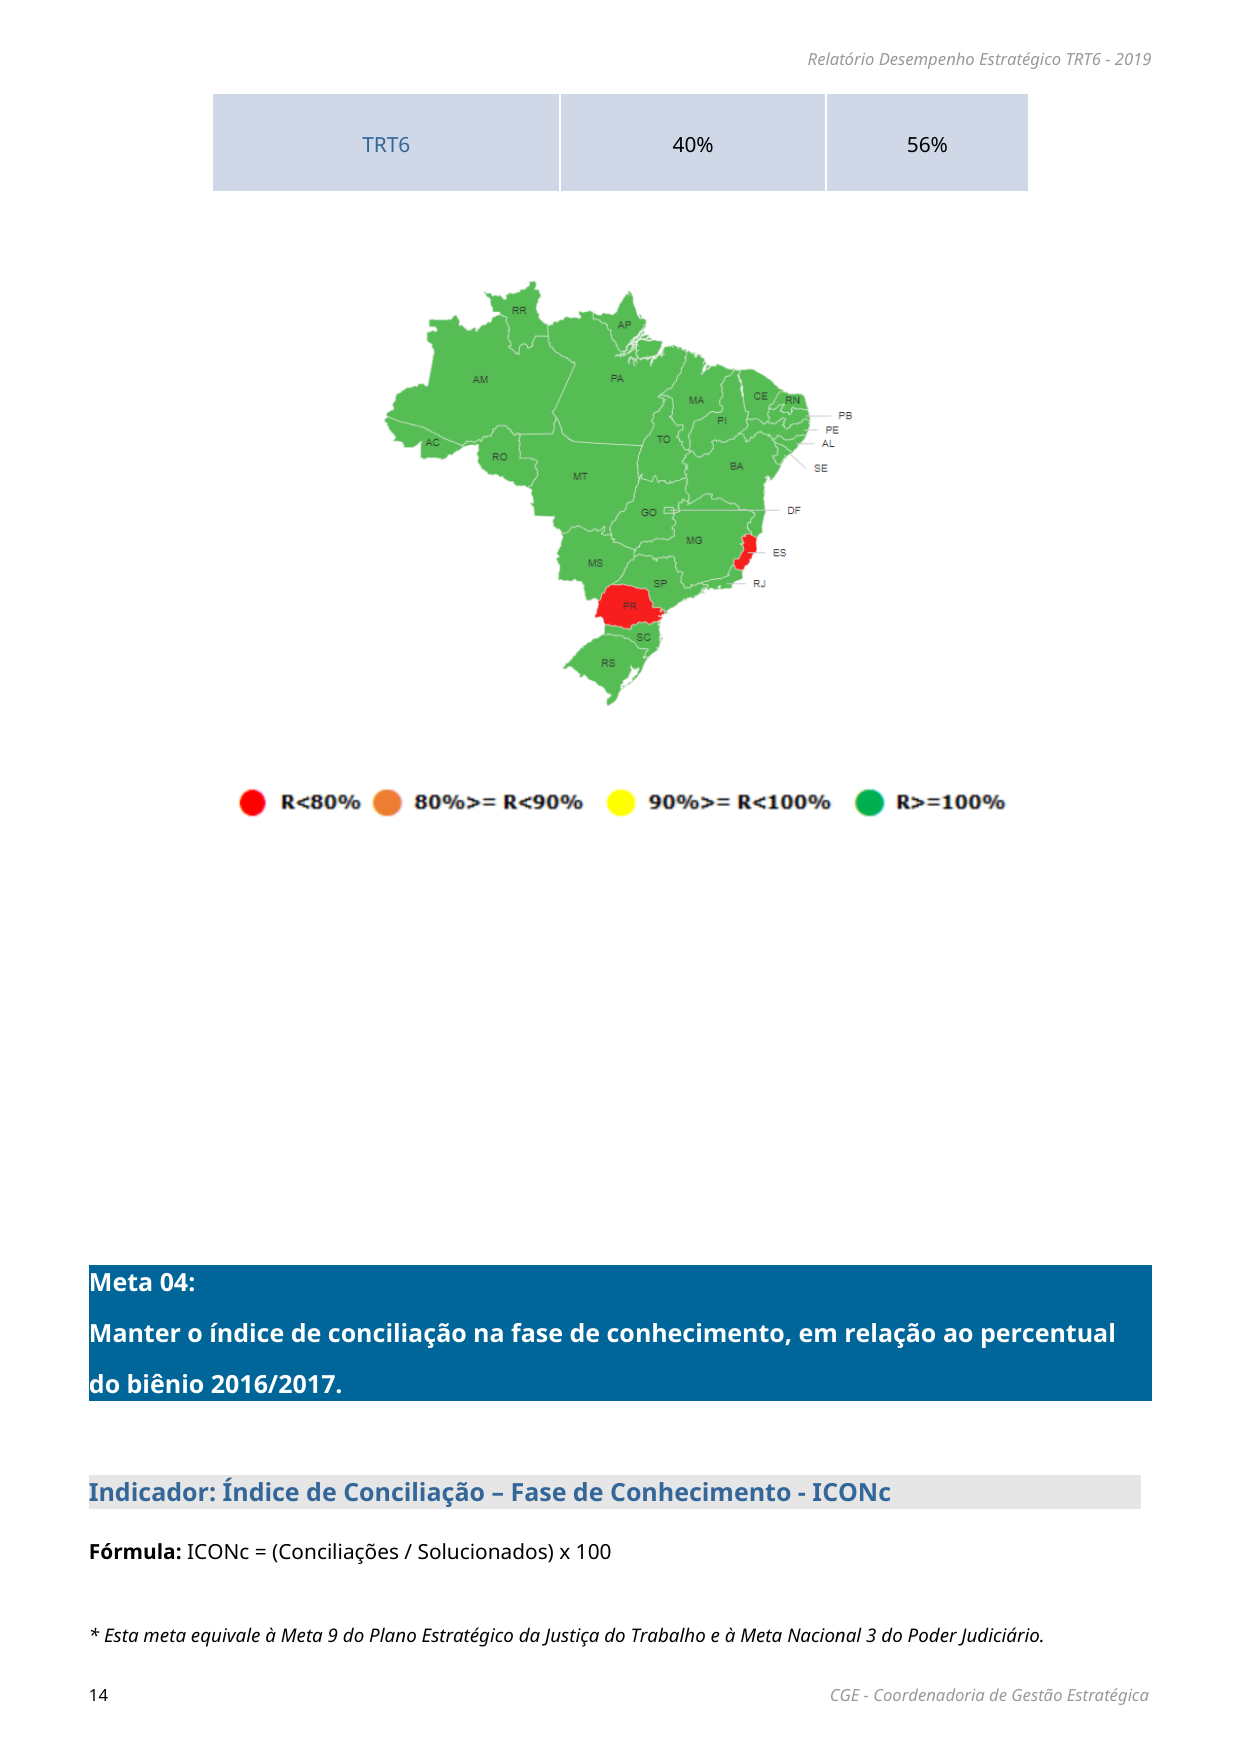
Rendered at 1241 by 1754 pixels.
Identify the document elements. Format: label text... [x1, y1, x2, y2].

table_cell TRT6 [213, 94, 559, 191]
text * Esta meta equivale à Meta 9 do Plano Estratégico da Justiça do Trabalho e à Meta Nacional 3 do Poder Judiciário. [89, 1622, 1152, 1648]
text Meta 04: [89, 1265, 1152, 1299]
text Manter o índice de conciliação na fase de conhecimento, em relação ao percentual do biênio 2016/2017. [89, 1316, 1152, 1401]
text Indicador: Índice de Conciliação – Fase de Conhecimento - ICONc [89, 1475, 1141, 1509]
text Fórmula: ICONc = (Conciliações / Solucionados) x 100 [89, 1537, 1152, 1566]
picture [378, 278, 862, 713]
table_cell 40% [561, 94, 825, 191]
table_cell 56% [827, 94, 1028, 191]
picture [224, 777, 1016, 834]
